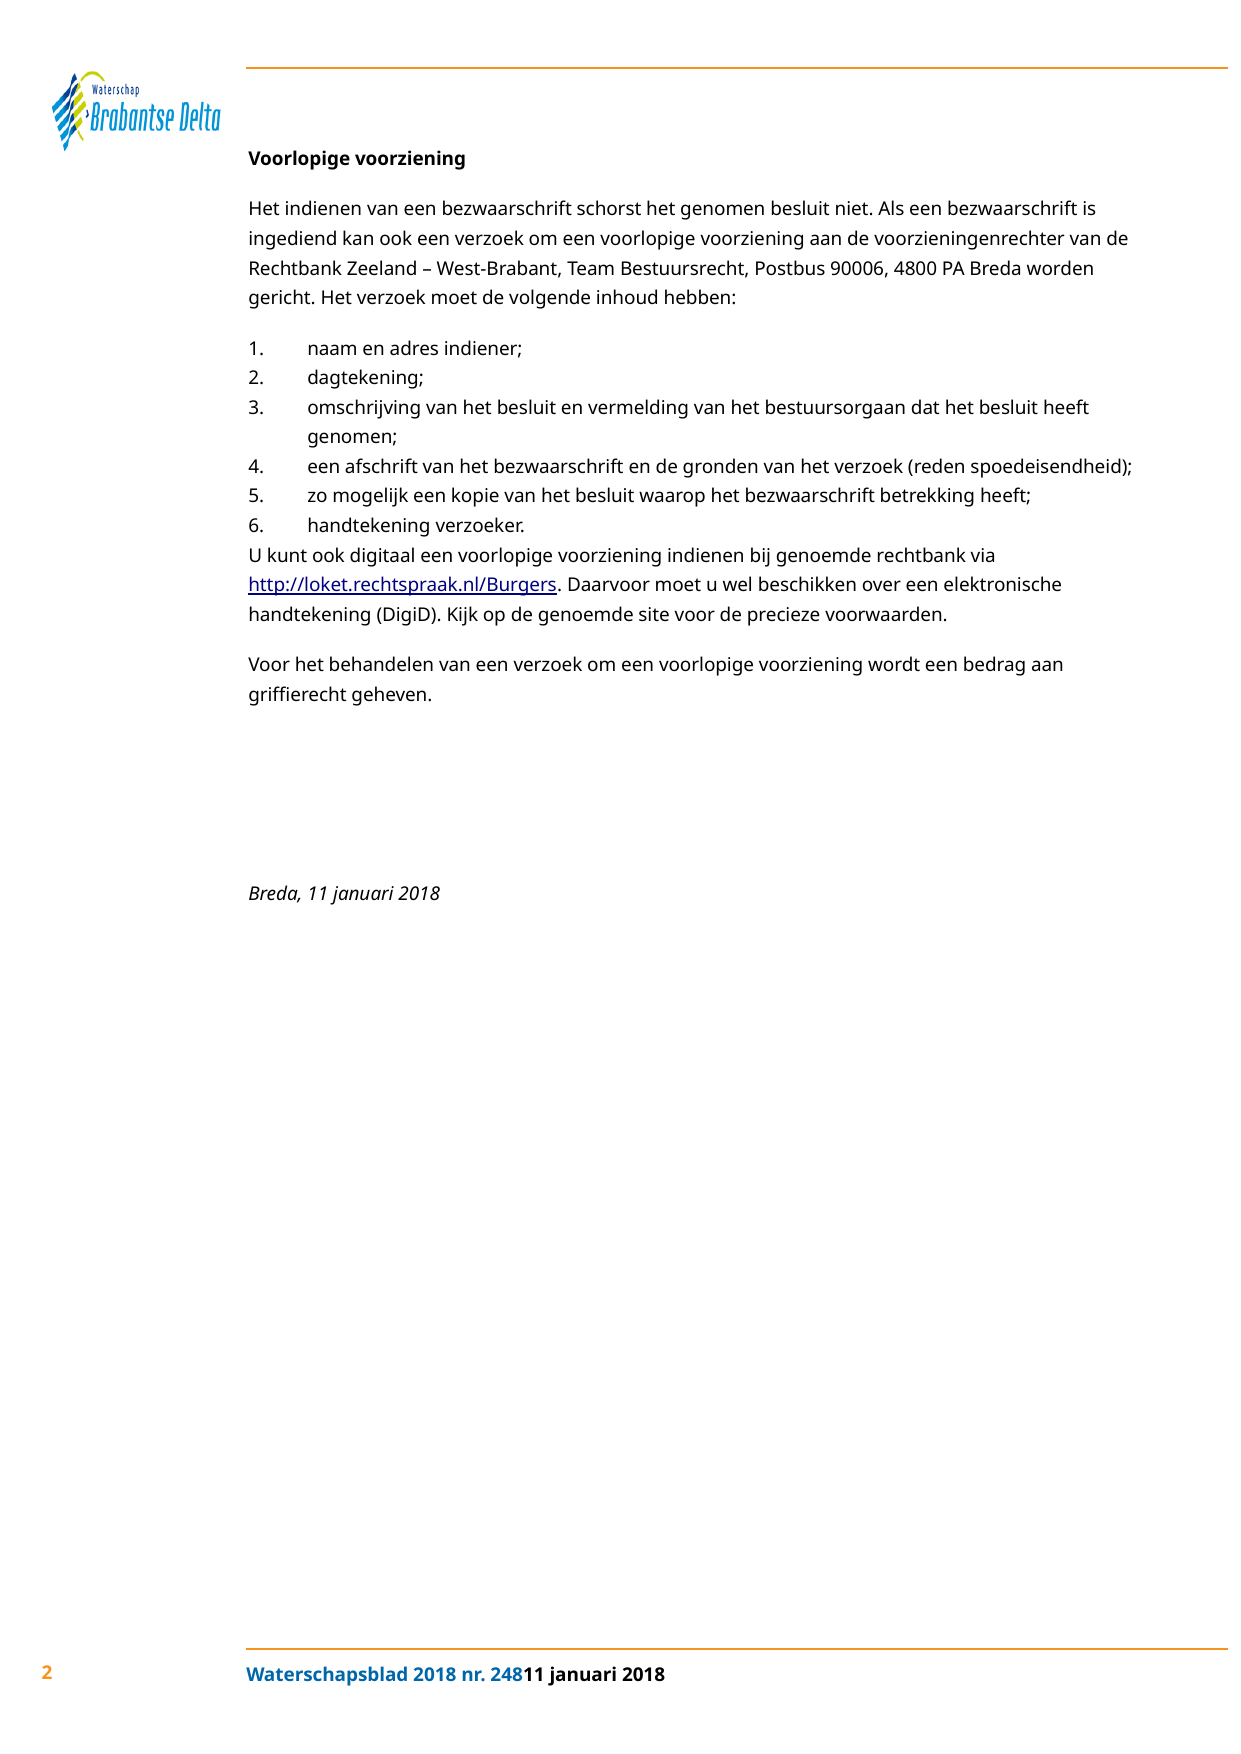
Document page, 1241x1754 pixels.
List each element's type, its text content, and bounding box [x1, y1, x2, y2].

list zo mogelijk een kopie van het besluit waarop het bezwaarschrift betrekking heeft; [248, 483, 1152, 508]
picture [41, 47, 231, 172]
list handtekening verzoeker. [248, 512, 1152, 538]
text Voor het behandelen van een verzoek om een voorlopige voorziening wordt een bedrag aan griffierecht geheven. [248, 651, 1152, 707]
list een afschrift van het bezwaarschrift en de gronden van het verzoek (reden spoedeisendheid); [248, 453, 1152, 479]
text Breda, 11 januari 2018 [248, 880, 1152, 906]
list dagtekening; [248, 364, 1152, 390]
text Het indienen van een bezwaarschrift schorst het genomen besluit niet. Als een bezwaarschrift is ingediend kan ook een verzoek om een voorlopige voorziening aan de voorzieningenrechter van de Rechtbank Zeeland – West-Brabant, Team Bestuursrecht, Postbus 90006, 4800 PA Breda worden gericht. Het verzoek moet de volgende inhoud hebben: [248, 196, 1152, 310]
list naam en adres indiener; [248, 335, 1152, 361]
list omschrijving van het besluit en vermelding van het bestuursorgaan dat het besluit heeft genomen; [248, 394, 1152, 449]
text U kunt ook digitaal een voorlopige voorziening indienen bij genoemde rechtbank via http://loket.rechtspraak.nl/Burgers. Daarvoor moet u wel beschikken over een elektronische handtekening (DigiD). Kijk op de genoemde site voor de precieze voorwaarden. [248, 542, 1152, 627]
text Voorlopige voorziening [248, 145, 1152, 171]
